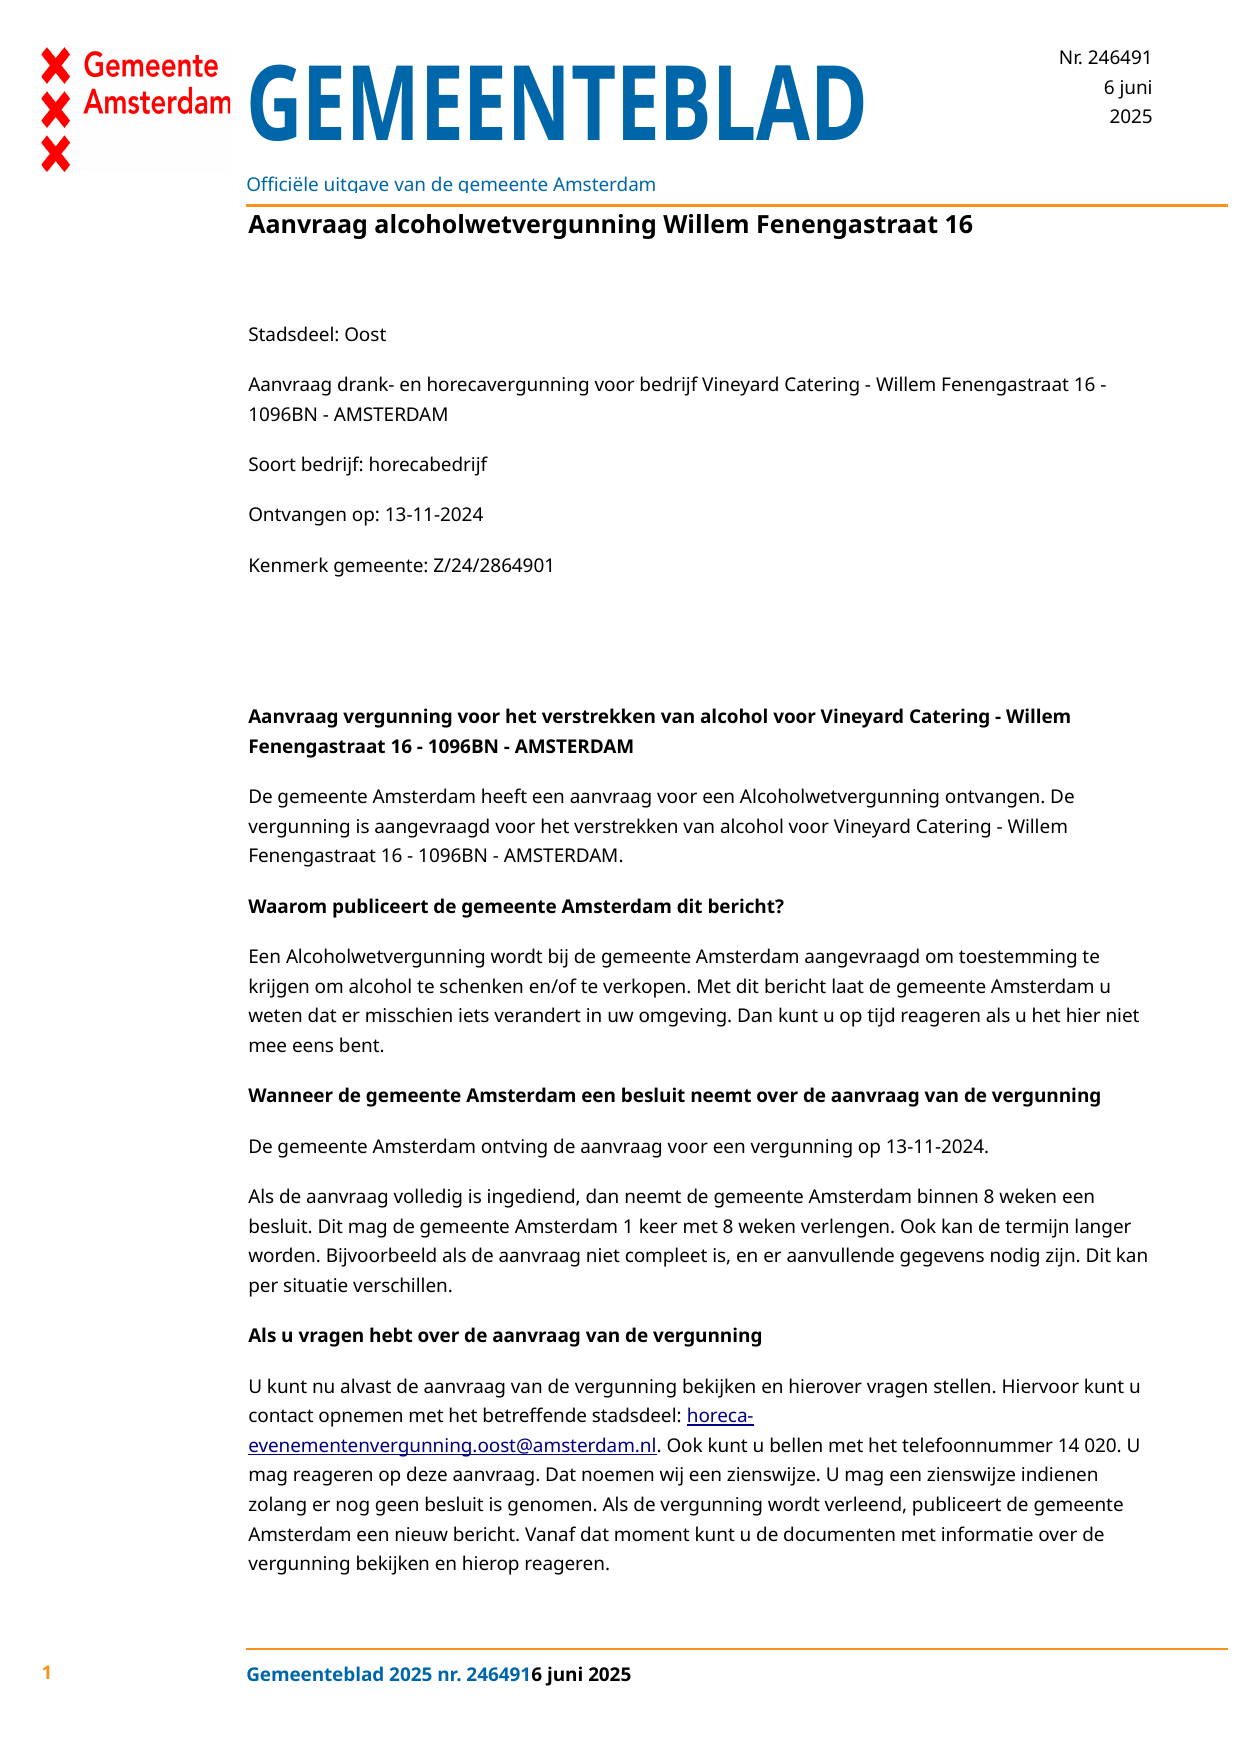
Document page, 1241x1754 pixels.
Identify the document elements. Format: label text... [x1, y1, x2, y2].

text U kunt nu alvast de aanvraag van de vergunning bekijken en hierover vragen stellen. Hiervoor kunt u contact opnemen met het betreffende stadsdeel: horeca-evenementenvergunning.oost@amsterdam.nl. Ook kunt u bellen met het telefoonnummer 14 020. U mag reageren op deze aanvraag. Dat noemen wij een zienswijze. U mag een zienswijze indienen zolang er nog geen besluit is genomen. Als de vergunning wordt verleend, publiceert de gemeente Amsterdam een nieuw bericht. Vanaf dat moment kunt u de documenten met informatie over de vergunning bekijken en hierop reageren. [248, 1373, 1152, 1576]
text De gemeente Amsterdam ontving de aanvraag voor een vergunning op 13-11-2024. [248, 1133, 1152, 1158]
text Kenmerk gemeente: Z/24/2864901 [248, 552, 1152, 578]
picture [41, 47, 231, 172]
text Ontvangen op: 13-11-2024 [248, 502, 1152, 527]
text Als u vragen hebt over de aanvraag van de vergunning [248, 1322, 1152, 1348]
text Een Alcoholwetvergunning wordt bij de gemeente Amsterdam aangevraagd om toestemming te krijgen om alcohol te schenken en/of te verkopen. Met dit bericht laat de gemeente Amsterdam u weten dat er misschien iets verandert in uw omgeving. Dan kunt u op tijd reageren als u het hier niet mee eens bent. [248, 943, 1152, 1058]
text Aanvraag drank- en horecavergunning voor bedrijf Vineyard Catering - Willem Fenengastraat 16 - 1096BN - AMSTERDAM [248, 371, 1152, 426]
text Soort bedrijf: horecabedrijf [248, 451, 1152, 477]
text Stadsdeel: Oost [248, 321, 1152, 346]
text Wanneer de gemeente Amsterdam een besluit neemt over de aanvraag van de vergunning [248, 1082, 1152, 1108]
text Waarom publiceert de gemeente Amsterdam dit bericht? [248, 893, 1152, 918]
text Aanvraag alcoholwetvergunning Willem Fenengastraat 16 [248, 207, 1152, 241]
text De gemeente Amsterdam heeft een aanvraag voor een Alcoholwetvergunning ontvangen. De vergunning is aangevraagd voor het verstrekken van alcohol voor Vineyard Catering - Willem Fenengastraat 16 - 1096BN - AMSTERDAM. [248, 783, 1152, 868]
text Aanvraag vergunning voor het verstrekken van alcohol voor Vineyard Catering - Willem Fenengastraat 16 - 1096BN - AMSTERDAM [248, 703, 1152, 758]
text Als de aanvraag volledig is ingediend, dan neemt de gemeente Amsterdam binnen 8 weken een besluit. Dit mag de gemeente Amsterdam 1 keer met 8 weken verlengen. Ook kan de termijn langer worden. Bijvoorbeeld als de aanvraag niet compleet is, en er aanvullende gegevens nodig zijn. Dit kan per situatie verschillen. [248, 1183, 1152, 1298]
